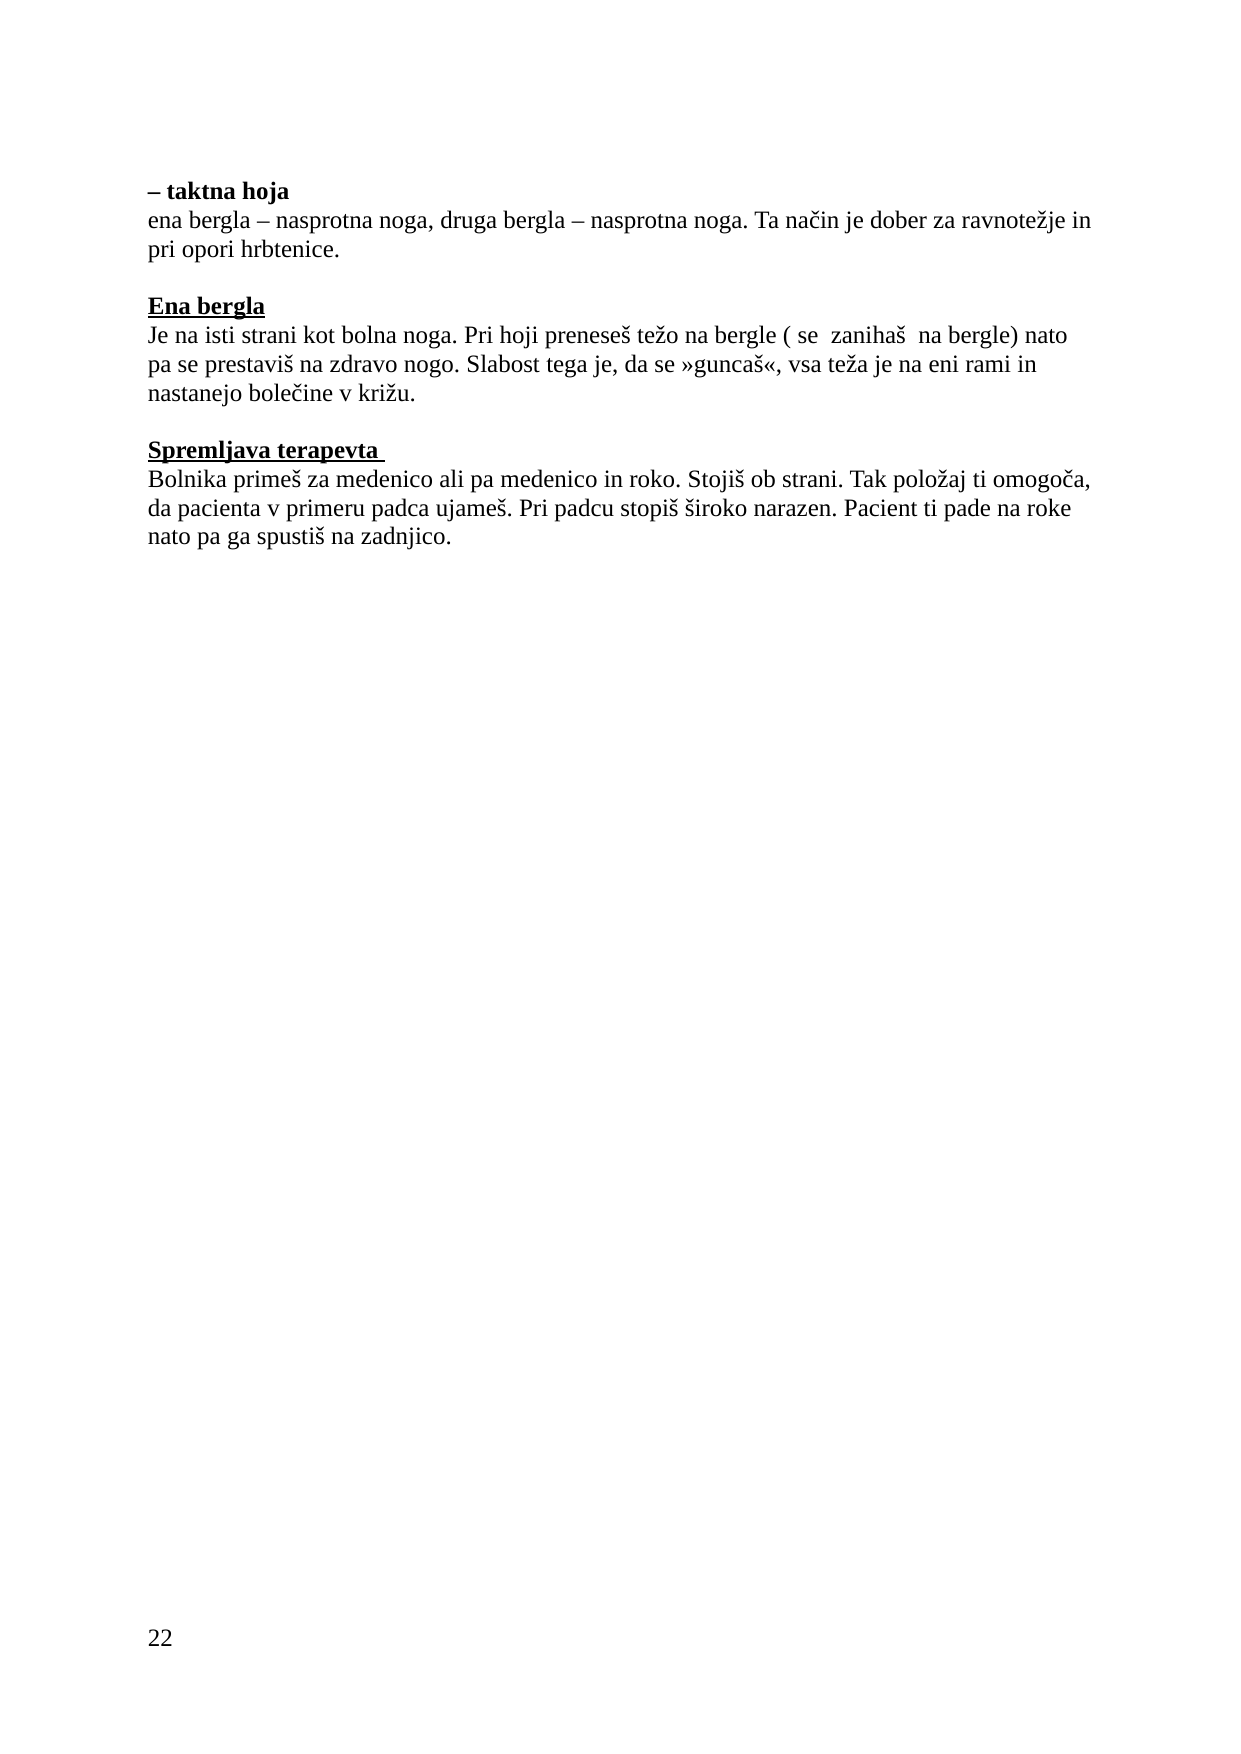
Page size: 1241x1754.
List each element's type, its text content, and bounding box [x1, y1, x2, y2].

subtitle Spremljava terapevta [148, 435, 1093, 464]
text Je na isti strani kot bolna noga. Pri hoji preneseš težo na bergle ( se zanihaš na bergle) nato pa se prestaviš na zdravo nogo. Slabost tega je, da se »guncaš«, vsa teža je na eni rami in nastanejo bolečine v križu. [148, 320, 1093, 406]
text Bolnika primeš za medenico ali pa medenico in roko. Stojiš ob strani. Tak položaj ti omogoča, da pacienta v primeru padca ujameš. Pri padcu stopiš široko narazen. Pacient ti pade na roke nato pa ga spustiš na zadnjico. [148, 464, 1093, 550]
subtitle Ena bergla [148, 291, 1093, 320]
text – taktna hoja [148, 176, 1093, 205]
text ena bergla – nasprotna noga, druga bergla – nasprotna noga. Ta način je dober za ravnotežje in pri opori hrbtenice. [148, 205, 1093, 263]
